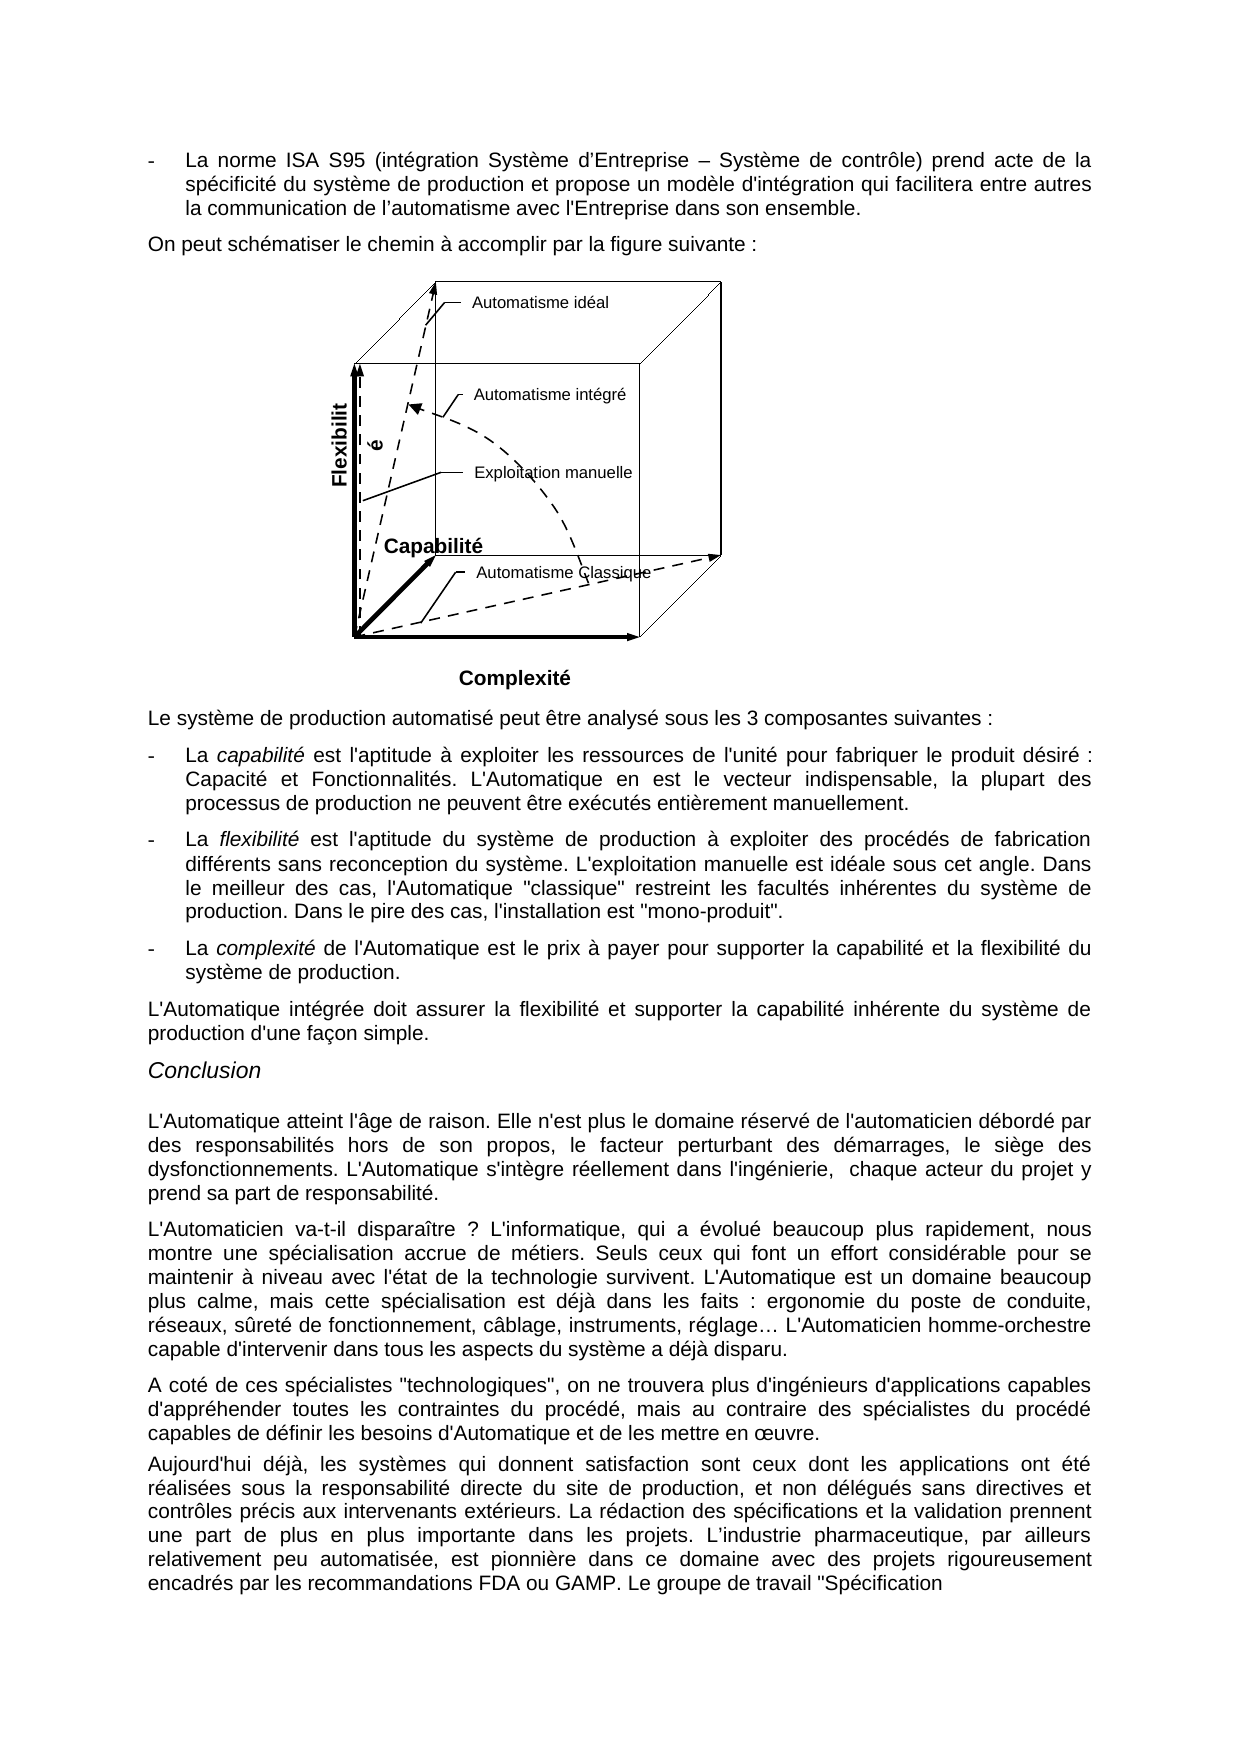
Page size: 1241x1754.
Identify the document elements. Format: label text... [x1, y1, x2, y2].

text L'Automatique atteint l'âge de raison. Elle n'est plus le domaine réservé de l'automaticien débordé par des responsabilités hors de son propos, le facteur perturbant des démarrages, le siège des dysfonctionnements. L'Automatique s'intègre réellement dans l'ingénierie, chaque acteur du projet y prend sa part de responsabilité. [148, 1109, 1093, 1204]
text L'Automatique intégrée doit assurer la flexibilité et supporter la capabilité inhérente du système de production d'une façon simple. [148, 996, 1093, 1044]
text On peut schématiser le chemin à accomplir par la figure suivante : [148, 232, 1093, 256]
list La capabilité est l'aptitude à exploiter les ressources de l'unité pour fabriquer le produit désiré : Capacité et Fonctionnalités. L'Automatique en est le vecteur indispensable, la plupart des processus de production ne peuvent être exécutés entièrement manuellement. [148, 743, 1093, 815]
text Le système de production automatisé peut être analysé sous les 3 composantes suivantes : [148, 706, 1093, 730]
list La complexité de l'Automatique est le prix à payer pour supporter la capabilité et la flexibilité du système de production. [148, 936, 1093, 984]
subtitle Conclusion [148, 1057, 1093, 1083]
text Aujourd'hui déjà, les systèmes qui donnent satisfaction sont ceux dont les applications ont été réalisées sous la responsabilité directe du site de production, et non délégués sans directives et contrôles précis aux intervenants extérieurs. La rédaction des spécifications et la validation prennent une part de plus en plus importante dans les projets. L’industrie pharmaceutique, par ailleurs relativement peu automatisée, est pionnière dans ce domaine avec des projets rigoureusement encadrés par les recommandations FDA ou GAMP. Le groupe de travail "Spécification [148, 1451, 1093, 1595]
text A coté de ces spécialistes "technologiques", on ne trouvera plus d'ingénieurs d'applications capables d'appréhender toutes les contraintes du procédé, mais au contraire des spécialistes du procédé capables de définir les besoins d'Automatique et de les mettre en œuvre. [148, 1373, 1093, 1445]
list La flexibilité est l'aptitude du système de production à exploiter des procédés de fabrication différents sans reconception du système. L'exploitation manuelle est idéale sous cet angle. Dans le meilleur des cas, l'Automatique "classique" restreint les facultés inhérentes du système de production. Dans le pire des cas, l'installation est "mono-produit". [148, 827, 1093, 923]
list La norme ISA S95 (intégration Système d’Entreprise – Système de contrôle) prend acte de la spécificité du système de production et propose un modèle d'intégration qui facilitera entre autres la communication de l’automatisme avec l'Entreprise dans son ensemble. [148, 148, 1093, 220]
text L'Automaticien va-t-il disparaître ? L'informatique, qui a évolué beaucoup plus rapidement, nous montre une spécialisation accrue de métiers. Seuls ceux qui font un effort considérable pour se maintenir à niveau avec l'état de la technologie survivent. L'Automatique est un domaine beaucoup plus calme, mais cette spécialisation est déjà dans les faits : ergonomie du poste de conduite, réseaux, sûreté de fonctionnement, câblage, instruments, réglage… L'Automaticien homme-orchestre capable d'intervenir dans tous les aspects du système a déjà disparu. [148, 1217, 1093, 1361]
